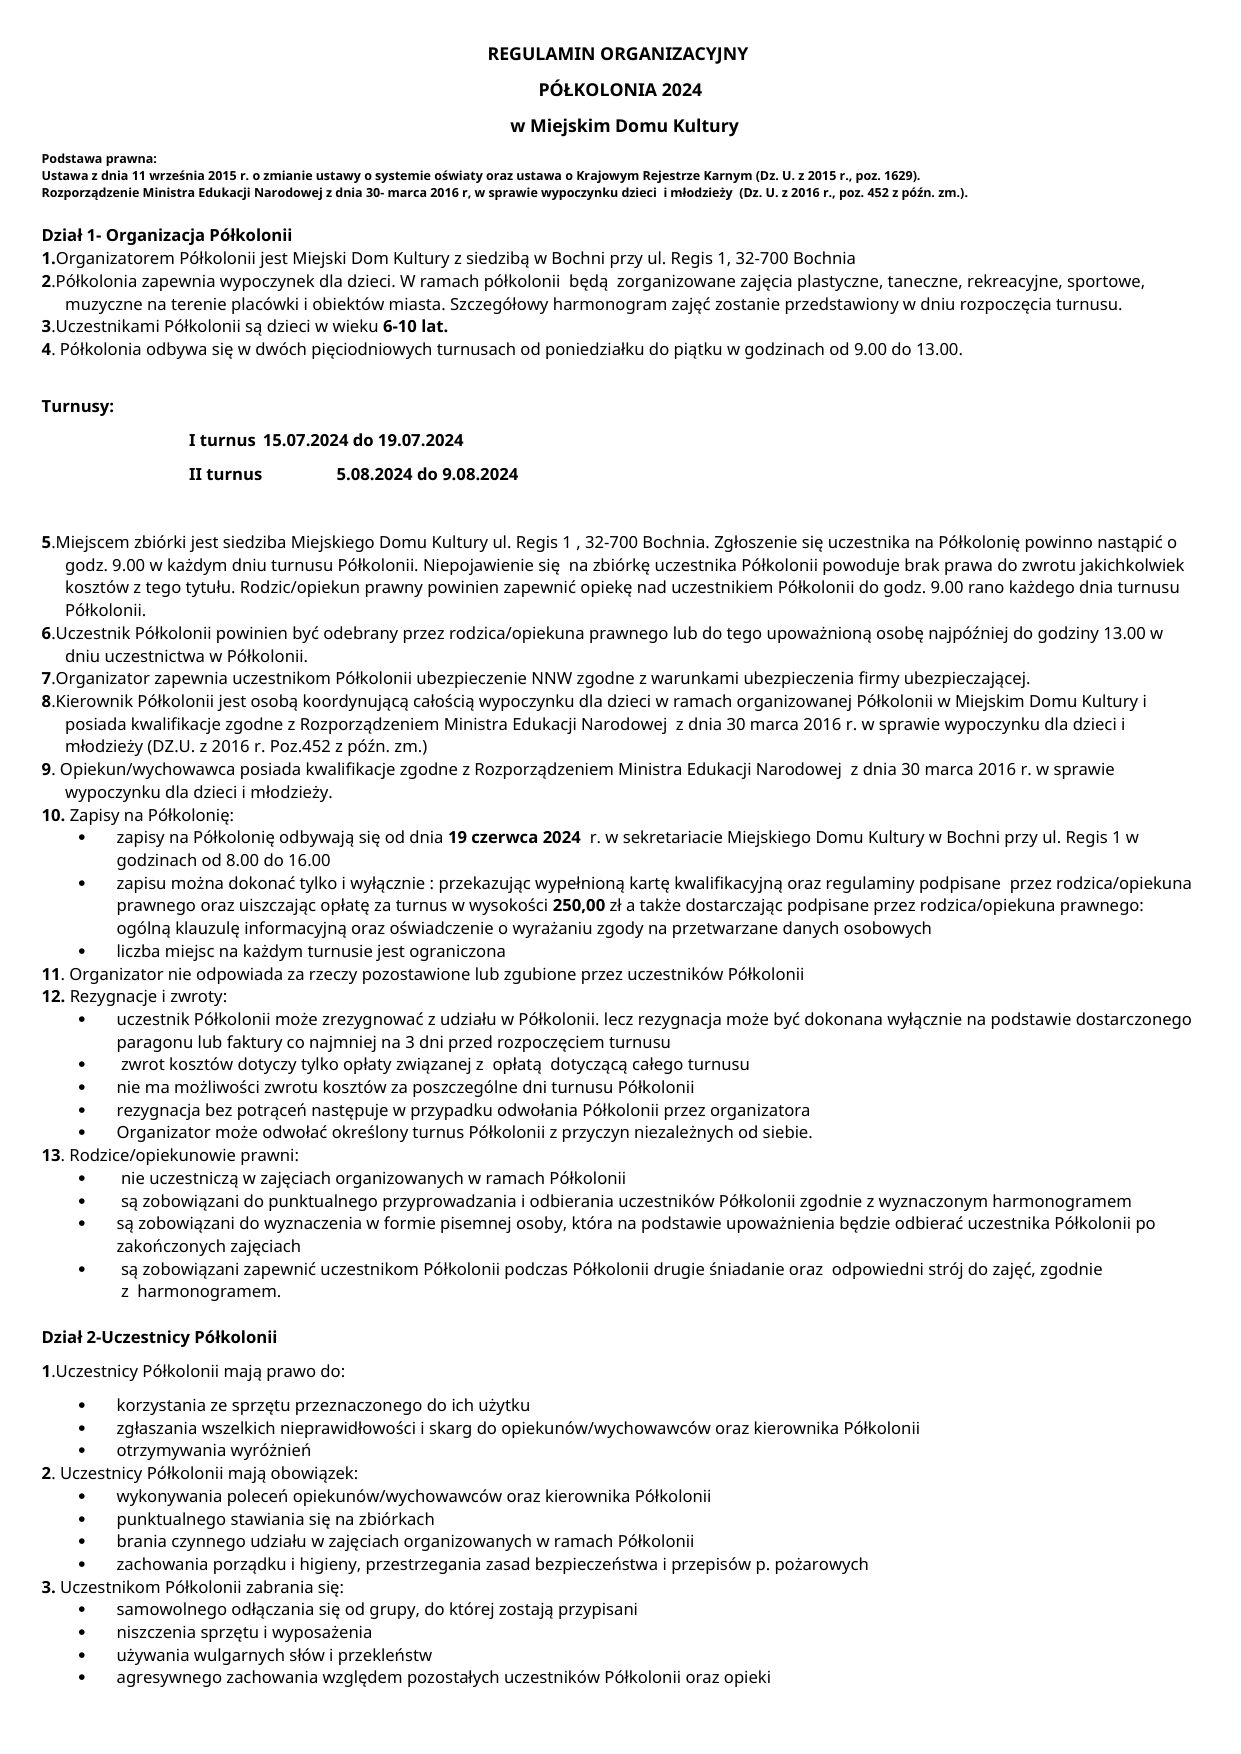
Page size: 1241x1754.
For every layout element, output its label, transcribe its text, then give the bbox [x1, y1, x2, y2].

list są zobowiązani do punktualnego przyprowadzania i odbierania uczestników Półkolonii zgodnie z wyznaczonym harmonogramem [79, 1189, 1199, 1212]
text I turnus 15.07.2024 do 19.07.2024 [41, 428, 1199, 451]
text 5.Miejscem zbiórki jest siedziba Miejskiego Domu Kultury ul. Regis 1 , 32-700 Bochnia. Zgłoszenie się uczestnika na Półkolonię powinno nastąpić o godz. 9.00 w każdym dniu turnusu Półkolonii. Niepojawienie się na zbiórkę uczestnika Półkolonii powoduje brak prawa do zwrotu jakichkolwiek kosztów z tego tytułu. Rodzic/opiekun prawny powinien zapewnić opiekę nad uczestnikiem Półkolonii do godz. 9.00 rano każdego dnia turnusu Półkolonii. [41, 531, 1199, 621]
text 4. Półkolonia odbywa się w dwóch pięciodniowych turnusach od poniedziałku do piątku w godzinach od 9.00 do 13.00. [41, 338, 1199, 360]
list są zobowiązani zapewnić uczestnikom Półkolonii podczas Półkolonii drugie śniadanie oraz odpowiedni strój do zajęć, zgodnie [79, 1257, 1199, 1280]
text w Miejskim Domu Kultury [41, 114, 1199, 138]
list liczba miejsc na każdym turnusie jest ograniczona [79, 939, 1199, 962]
list rezygnacja bez potrąceń następuje w przypadku odwołania Półkolonii przez organizatora [79, 1098, 1199, 1121]
text Turnusy: [41, 394, 1199, 417]
list używania wulgarnych słów i przekleństw [79, 1643, 1199, 1666]
list nie uczestniczą w zajęciach organizowanych w ramach Półkolonii [79, 1166, 1199, 1189]
text 6.Uczestnik Półkolonii powinien być odebrany przez rodzica/opiekuna prawnego lub do tego upoważnioną osobę najpóźniej do godziny 13.00 w dniu uczestnictwa w Półkolonii. [41, 621, 1199, 667]
text Podstawa prawna: [41, 150, 1199, 167]
list nie ma możliwości zwrotu kosztów za poszczególne dni turnusu Półkolonii [79, 1076, 1199, 1098]
text 12. Rezygnacje i zwroty: [41, 985, 1199, 1007]
text 13. Rodzice/opiekunowie prawni: [41, 1144, 1199, 1166]
text 3.Uczestnikami Półkolonii są dzieci w wieku 6-10 lat. [41, 315, 1199, 338]
text Dział 2-Uczestnicy Półkolonii [41, 1325, 1199, 1348]
text 1.Organizatorem Półkolonii jest Miejski Dom Kultury z siedzibą w Bochni przy ul. Regis 1, 32-700 Bochnia [41, 247, 1199, 269]
list brania czynnego udziału w zajęciach organizowanych w ramach Półkolonii [79, 1530, 1199, 1552]
text 10. Zapisy na Półkolonię: [41, 803, 1199, 826]
list wykonywania poleceń opiekunów/wychowawców oraz kierownika Półkolonii [79, 1484, 1199, 1507]
list zwrot kosztów dotyczy tylko opłaty związanej z opłatą dotyczącą całego turnusu [79, 1053, 1199, 1076]
list zapisu można dokonać tylko i wyłącznie : przekazując wypełnioną kartę kwalifikacyjną oraz regulaminy podpisane przez rodzica/opiekuna prawnego oraz uiszczając opłatę za turnus w wysokości 250,00 zł a także dostarczając podpisane przez rodzica/opiekuna prawnego: ogólną klauzulę informacyjną oraz oświadczenie o wyrażaniu zgody na przetwarzane danych osobowych [79, 871, 1199, 939]
list z harmonogramem. [79, 1280, 1199, 1303]
text 8.Kierownik Półkolonii jest osobą koordynującą całością wypoczynku dla dzieci w ramach organizowanej Półkolonii w Miejskim Domu Kultury i posiada kwalifikacje zgodne z Rozporządzeniem Ministra Edukacji Narodowej z dnia 30 marca 2016 r. w sprawie wypoczynku dla dzieci i młodzieży (DZ.U. z 2016 r. Poz.452 z późn. zm.) [41, 689, 1199, 758]
list niszczenia sprzętu i wyposażenia [79, 1621, 1199, 1643]
text Dział 1- Organizacja Półkolonii [41, 224, 1199, 247]
list są zobowiązani do wyznaczenia w formie pisemnej osoby, która na podstawie upoważnienia będzie odbierać uczestnika Półkolonii po zakończonych zajęciach [79, 1212, 1199, 1257]
text Rozporządzenie Ministra Edukacji Narodowej z dnia 30- marca 2016 r, w sprawie wypoczynku dzieci i młodzieży (Dz. U. z 2016 r., poz. 452 z późn. zm.). [41, 184, 1199, 201]
list uczestnik Półkolonii może zrezygnować z udziału w Półkolonii. lecz rezygnacja może być dokonana wyłącznie na podstawie dostarczonego paragonu lub faktury co najmniej na 3 dni przed rozpoczęciem turnusu [79, 1007, 1199, 1053]
text 7.Organizator zapewnia uczestnikom Półkolonii ubezpieczenie NNW zgodne z warunkami ubezpieczenia firmy ubezpieczającej. [41, 667, 1199, 689]
list agresywnego zachowania względem pozostałych uczestników Półkolonii oraz opieki [79, 1666, 1199, 1689]
text 3. Uczestnikom Półkolonii zabrania się: [41, 1575, 1199, 1598]
list zgłaszania wszelkich nieprawidłowości i skarg do opiekunów/wychowawców oraz kierownika Półkolonii [79, 1416, 1199, 1439]
text PÓŁKOLONIA 2024 [41, 78, 1199, 102]
list punktualnego stawiania się na zbiórkach [79, 1507, 1199, 1530]
list otrzymywania wyróżnień [79, 1439, 1199, 1462]
list korzystania ze sprzętu przeznaczonego do ich użytku [79, 1393, 1199, 1416]
text 2.Półkolonia zapewnia wypoczynek dla dzieci. W ramach półkolonii będą zorganizowane zajęcia plastyczne, taneczne, rekreacyjne, sportowe, muzyczne na terenie placówki i obiektów miasta. Szczegółowy harmonogram zajęć zostanie przedstawiony w dniu rozpoczęcia turnusu. [41, 269, 1199, 315]
list zapisy na Półkolonię odbywają się od dnia 19 czerwca 2024 r. w sekretariacie Miejskiego Domu Kultury w Bochni przy ul. Regis 1 w godzinach od 8.00 do 16.00 [79, 826, 1199, 871]
text II turnus 5.08.2024 do 9.08.2024 [41, 462, 1199, 485]
list Organizator może odwołać określony turnus Półkolonii z przyczyn niezależnych od siebie. [79, 1121, 1199, 1144]
text Ustawa z dnia 11 września 2015 r. o zmianie ustawy o systemie oświaty oraz ustawa o Krajowym Rejestrze Karnym (Dz. U. z 2015 r., poz. 1629). [41, 167, 1199, 184]
text 2. Uczestnicy Półkolonii mają obowiązek: [41, 1462, 1199, 1484]
list zachowania porządku i higieny, przestrzegania zasad bezpieczeństwa i przepisów p. pożarowych [79, 1552, 1199, 1575]
list samowolnego odłączania się od grupy, do której zostają przypisani [79, 1598, 1199, 1621]
text 9. Opiekun/wychowawca posiada kwalifikacje zgodne z Rozporządzeniem Ministra Edukacji Narodowej z dnia 30 marca 2016 r. w sprawie wypoczynku dla dzieci i młodzieży. [41, 758, 1199, 803]
text REGULAMIN ORGANIZACYJNY [41, 41, 1199, 66]
text 11. Organizator nie odpowiada za rzeczy pozostawione lub zgubione przez uczestników Półkolonii [41, 962, 1199, 985]
text 1.Uczestnicy Półkolonii mają prawo do: [41, 1359, 1199, 1382]
